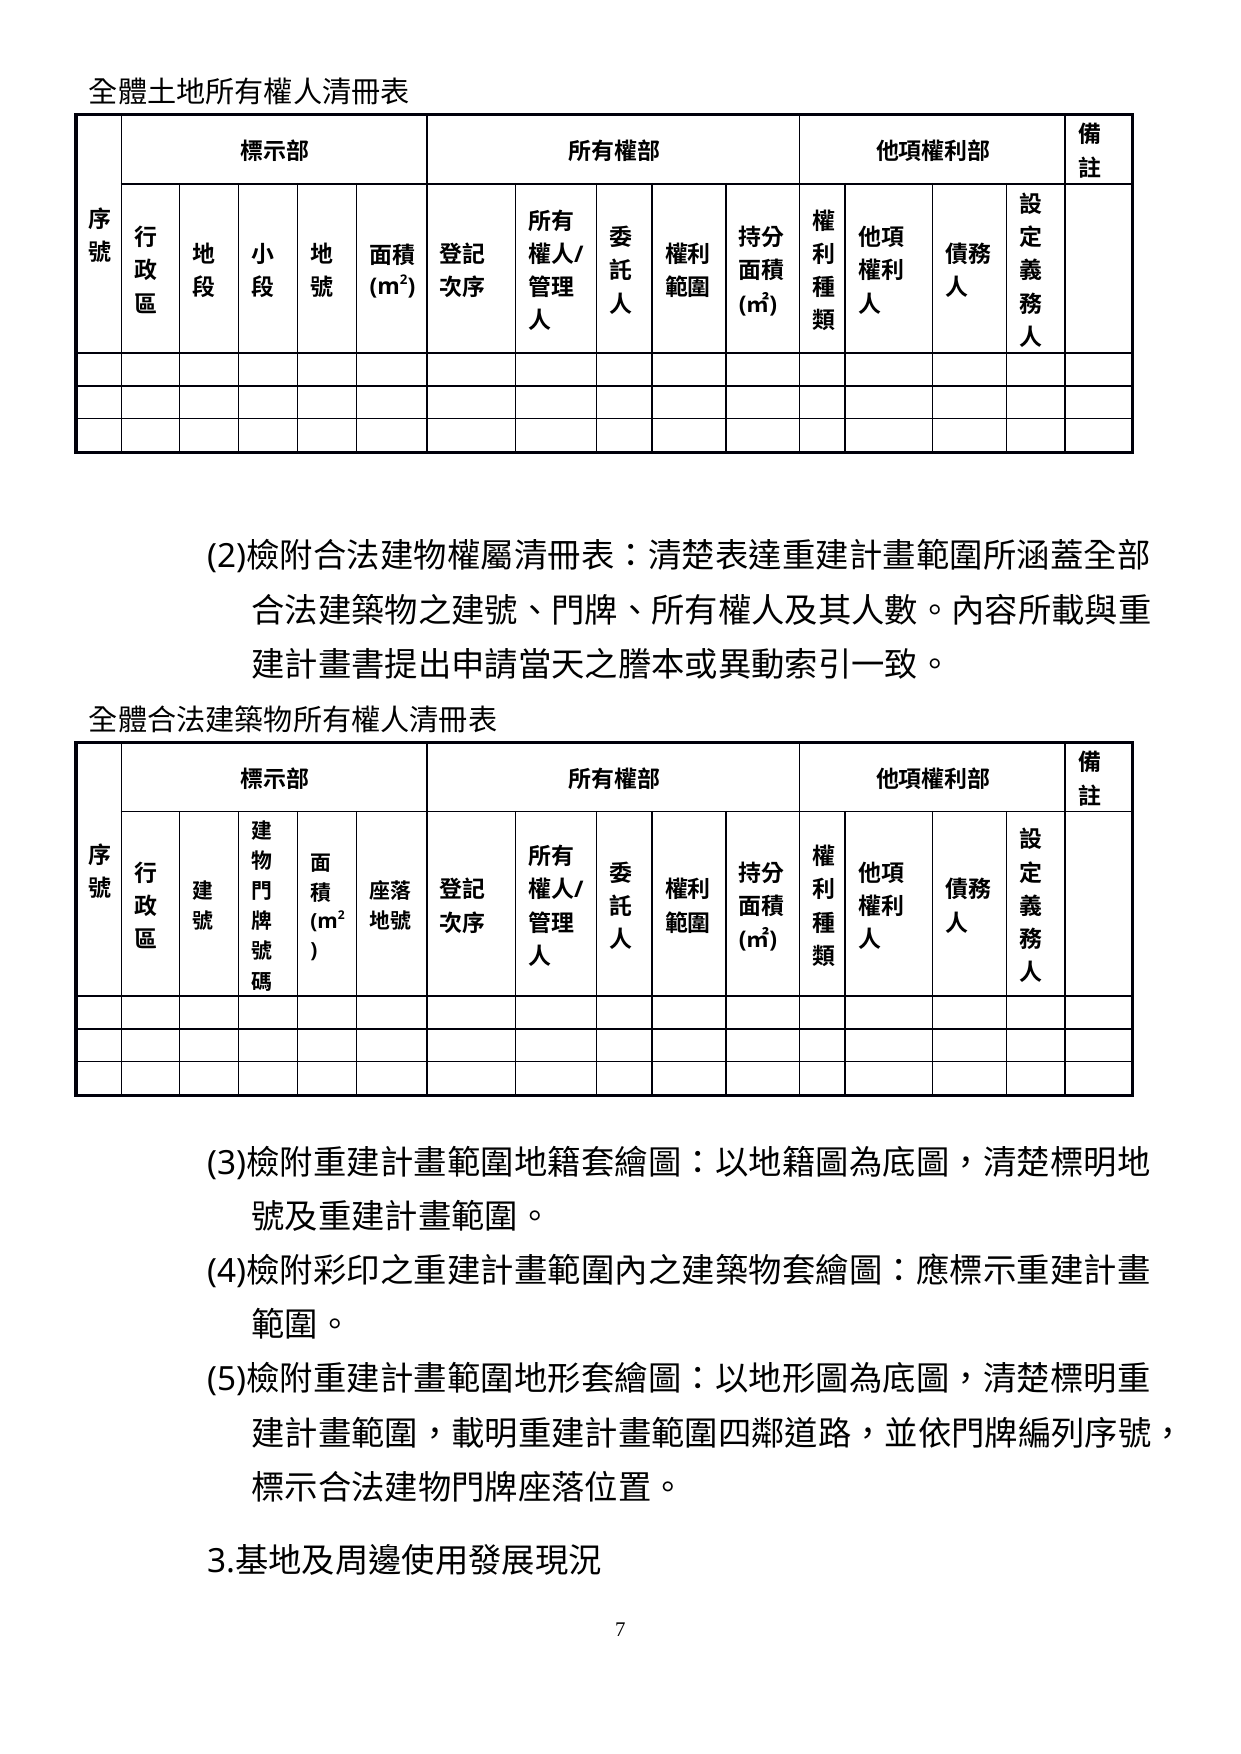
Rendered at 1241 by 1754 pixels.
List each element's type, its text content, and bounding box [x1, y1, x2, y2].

table_header 序號 [78, 116, 121, 352]
table_cell 行政區 [122, 812, 179, 995]
table_cell [653, 1062, 725, 1093]
table_cell [180, 419, 238, 451]
table_cell [1066, 354, 1131, 385]
table_cell [239, 1030, 297, 1061]
table_cell [846, 419, 932, 451]
table_cell [1066, 419, 1131, 451]
table_cell [357, 1030, 426, 1061]
table_cell [239, 997, 297, 1028]
table_cell [727, 1062, 799, 1093]
table_header 他項權利部 [800, 744, 1064, 811]
table_cell 權利範圍 [653, 185, 725, 352]
table_cell [653, 387, 725, 418]
table_header 所有權部 [428, 116, 799, 183]
table_cell [180, 387, 238, 418]
text 全體土地所有權人清冊表 [89, 59, 1147, 113]
list (3)檢附重建計畫範圍地籍套繪圖：以地籍圖為底圖，清楚標明地號及重建計畫範圍。 [207, 1131, 1152, 1239]
text 全體合法建築物所有權人清冊表 [89, 687, 1147, 741]
table_cell 設定義務人 [1007, 812, 1064, 995]
table_cell [78, 419, 121, 451]
table_cell 行政區 [122, 185, 179, 352]
table_header 標示部 [122, 116, 426, 183]
table_cell [1066, 997, 1131, 1028]
table_cell 持分面積(㎡) [727, 812, 799, 995]
table_cell [78, 1062, 121, 1093]
table_cell [933, 387, 1006, 418]
table_header 備註 [1066, 116, 1131, 183]
table_cell [298, 1062, 356, 1093]
table_cell 委託人 [597, 812, 651, 995]
table_cell [1066, 812, 1131, 995]
table_cell [239, 387, 297, 418]
table_cell 委託人 [597, 185, 651, 352]
table_cell [357, 419, 426, 451]
table_cell 座落地號 [357, 812, 426, 995]
table_cell [846, 1062, 932, 1093]
table_cell 權利範圍 [653, 812, 725, 995]
table_cell [428, 419, 515, 451]
table_cell [180, 997, 238, 1028]
table_cell [239, 354, 297, 385]
list (5)檢附重建計畫範圍地形套繪圖：以地形圖為底圖，清楚標明重建計畫範圍，載明重建計畫範圍四鄰道路，並依門牌編列序號，標示合法建物門牌座落位置。 [207, 1347, 1152, 1510]
table_header 標示部 [122, 744, 426, 811]
table_cell 面積(m2) [298, 812, 356, 995]
table_cell [122, 419, 179, 451]
table_cell [653, 354, 725, 385]
table_cell [597, 1030, 651, 1061]
table_cell [1007, 1030, 1064, 1061]
table_cell [357, 997, 426, 1028]
table_cell [122, 1062, 179, 1093]
table_cell [78, 1030, 121, 1061]
table_cell [597, 354, 651, 385]
table_cell [597, 1062, 651, 1093]
table_cell [357, 387, 426, 418]
table_cell [933, 1030, 1006, 1061]
table_cell [298, 354, 356, 385]
table_cell [357, 354, 426, 385]
table_cell [846, 387, 932, 418]
table_cell [122, 387, 179, 418]
list 3.基地及周邊使用發展現況 [207, 1529, 1152, 1583]
table_cell [78, 997, 121, 1028]
table_cell [800, 354, 844, 385]
table_cell 債務人 [933, 185, 1006, 352]
table_cell [1007, 1062, 1064, 1093]
table_cell [428, 1062, 515, 1093]
table_cell 權利種類 [800, 812, 844, 995]
table_cell [298, 1030, 356, 1061]
table_cell [428, 997, 515, 1028]
table_cell 持分面積(㎡) [727, 185, 799, 352]
table_cell [78, 354, 121, 385]
table_cell 他項權利人 [846, 185, 932, 352]
table_cell [727, 997, 799, 1028]
table_cell [122, 997, 179, 1028]
list (2)檢附合法建物權屬清冊表：清楚表達重建計畫範圍所涵蓋全部合法建築物之建號、門牌、所有權人及其人數。內容所載與重建計畫書提出申請當天之謄本或異動索引一致。 [207, 524, 1152, 687]
table_header 序號 [78, 744, 121, 995]
table_cell 他項權利人 [846, 812, 932, 995]
table_cell [1007, 997, 1064, 1028]
table_cell [727, 1030, 799, 1061]
table_cell [846, 997, 932, 1028]
table_cell [800, 997, 844, 1028]
table_cell [428, 1030, 515, 1061]
table_cell [516, 1062, 596, 1093]
table_cell [727, 387, 799, 418]
table_cell [1066, 1030, 1131, 1061]
table_cell 小段 [239, 185, 297, 352]
table_cell [727, 419, 799, 451]
table_cell [122, 354, 179, 385]
table_cell [800, 1030, 844, 1061]
table_cell [1007, 354, 1064, 385]
table_header 備註 [1066, 744, 1131, 811]
list (4)檢附彩印之重建計畫範圍內之建築物套繪圖：應標示重建計畫範圍。 [207, 1239, 1152, 1347]
table_cell [933, 997, 1006, 1028]
table_cell [597, 997, 651, 1028]
table_cell [298, 997, 356, 1028]
table_cell [800, 387, 844, 418]
table_cell [428, 354, 515, 385]
table_cell [357, 1062, 426, 1093]
table_cell [122, 1030, 179, 1061]
table_cell [727, 354, 799, 385]
table_cell [239, 1062, 297, 1093]
table_cell 債務人 [933, 812, 1006, 995]
table_cell 權利種類 [800, 185, 844, 352]
table_cell [1007, 419, 1064, 451]
table_cell [597, 387, 651, 418]
table_cell 建物門牌號碼 [239, 812, 297, 995]
table_cell [846, 354, 932, 385]
table_cell 登記次序 [428, 185, 515, 352]
table_cell 登記次序 [428, 812, 515, 995]
table_cell [516, 387, 596, 418]
table_cell 所有權人/管理人 [516, 812, 596, 995]
table_cell [516, 419, 596, 451]
table_cell [239, 419, 297, 451]
table_cell [516, 1030, 596, 1061]
table_cell 所有權人/管理人 [516, 185, 596, 352]
table_cell [846, 1030, 932, 1061]
table_cell [653, 419, 725, 451]
table_cell [298, 419, 356, 451]
table_cell [428, 387, 515, 418]
table_cell 建號 [180, 812, 238, 995]
table_cell [298, 387, 356, 418]
table_cell [516, 354, 596, 385]
table_cell [933, 354, 1006, 385]
table_cell [800, 1062, 844, 1093]
table_cell [180, 1062, 238, 1093]
table_cell [180, 354, 238, 385]
table_header 所有權部 [428, 744, 799, 811]
table_cell [1007, 387, 1064, 418]
table_cell [597, 419, 651, 451]
table_cell [1066, 185, 1131, 352]
table_cell 面積(m2) [357, 185, 426, 352]
table_cell [1066, 387, 1131, 418]
table_cell 地段 [180, 185, 238, 352]
table_cell [800, 419, 844, 451]
table_cell [933, 419, 1006, 451]
table_header 他項權利部 [800, 116, 1064, 183]
table_cell 地號 [298, 185, 356, 352]
table_cell [78, 387, 121, 418]
table_cell [516, 997, 596, 1028]
table_cell [933, 1062, 1006, 1093]
table_cell [180, 1030, 238, 1061]
table_cell [653, 997, 725, 1028]
table_cell 設定義務人 [1007, 185, 1064, 352]
table_cell [1066, 1062, 1131, 1093]
table_cell [653, 1030, 725, 1061]
